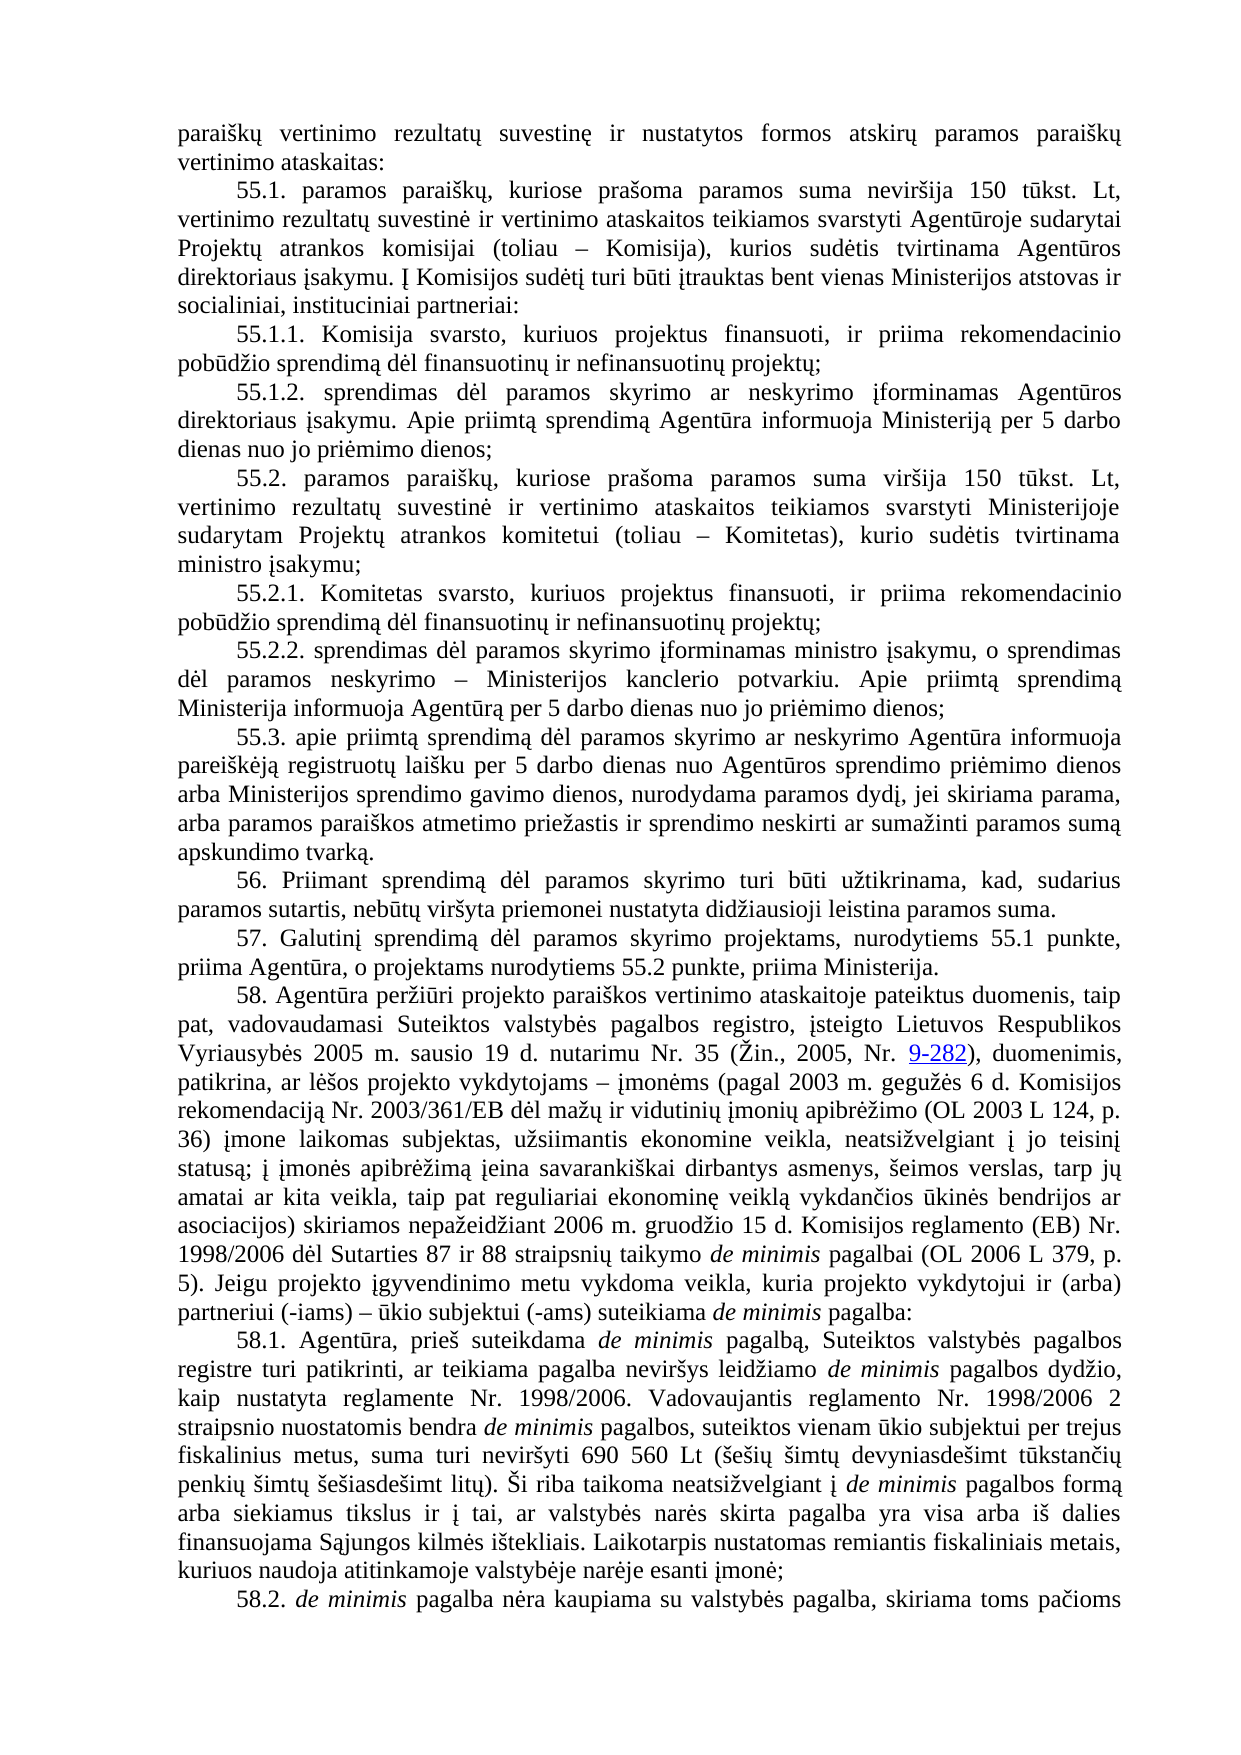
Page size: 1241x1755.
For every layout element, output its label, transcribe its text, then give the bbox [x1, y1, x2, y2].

text paraiškų vertinimo rezultatų suvestinę ir nustatytos formos atskirų paramos paraiškų vertinimo ataskaitas: [177, 118, 1122, 176]
text 56. Priimant sprendimą dėl paramos skyrimo turi būti užtikrinama, kad, sudarius paramos sutartis, nebūtų viršyta priemonei nustatyta didžiausioji leistina paramos suma. [177, 866, 1122, 923]
text 57. Galutinį sprendimą dėl paramos skyrimo projektams, nurodytiems 55.1 punkte, priima Agentūra, o projektams nurodytiems 55.2 punkte, priima Ministerija. [177, 923, 1122, 981]
text 58. Agentūra peržiūri projekto paraiškos vertinimo ataskaitoje pateiktus duomenis, taip pat, vadovaudamasi Suteiktos valstybės pagalbos registro, įsteigto Lietuvos Respublikos Vyriausybės 2005 m. sausio 19 d. nutarimu Nr. 35 (Žin., 2005, Nr. 9-282), duomenimis, patikrina, ar lėšos projekto vykdytojams – įmonėms (pagal 2003 m. gegužės 6 d. Komisijos rekomendaciją Nr. 2003/361/EB dėl mažų ir vidutinių įmonių apibrėžimo (OL 2003 L 124, p. 36) įmone laikomas subjektas, užsiimantis ekonomine veikla, neatsižvelgiant į jo teisinį statusą; į įmonės apibrėžimą įeina savarankiškai dirbantys asmenys, šeimos verslas, tarp jų amatai ar kita veikla, taip pat reguliariai ekonominę veiklą vykdančios ūkinės bendrijos ar asociacijos) skiriamos nepažeidžiant 2006 m. gruodžio 15 d. Komisijos reglamento (EB) Nr. 1998/2006 dėl Sutarties 87 ir 88 straipsnių taikymo de minimis pagalbai (OL 2006 L 379, p. 5). Jeigu projekto įgyvendinimo metu vykdoma veikla, kuria projekto vykdytojui ir (arba) partneriui (-iams) – ūkio subjektui (-ams) suteikiama de minimis pagalba: [177, 981, 1122, 1326]
text 58.2. de minimis pagalba nėra kaupiama su valstybės pagalba, skiriama toms pačioms [177, 1584, 1122, 1613]
text 55.1.2. sprendimas dėl paramos skyrimo ar neskyrimo įforminamas Agentūros direktoriaus įsakymu. Apie priimtą sprendimą Agentūra informuoja Ministeriją per 5 darbo dienas nuo jo priėmimo dienos; [177, 377, 1122, 463]
text 55.2.1. Komitetas svarsto, kuriuos projektus finansuoti, ir priima rekomendacinio pobūdžio sprendimą dėl finansuotinų ir nefinansuotinų projektų; [177, 578, 1122, 636]
text 58.1. Agentūra, prieš suteikdama de minimis pagalbą, Suteiktos valstybės pagalbos registre turi patikrinti, ar teikiama pagalba neviršys leidžiamo de minimis pagalbos dydžio, kaip nustatyta reglamente Nr. 1998/2006. Vadovaujantis reglamento Nr. 1998/2006 2 straipsnio nuostatomis bendra de minimis pagalbos, suteiktos vienam ūkio subjektui per trejus fiskalinius metus, suma turi neviršyti 690 560 Lt (šešių šimtų devyniasdešimt tūkstančių penkių šimtų šešiasdešimt litų). Ši riba taikoma neatsižvelgiant į de minimis pagalbos formą arba siekiamus tikslus ir į tai, ar valstybės narės skirta pagalba yra visa arba iš dalies finansuojama Sąjungos kilmės ištekliais. Laikotarpis nustatomas remiantis fiskaliniais metais, kuriuos naudoja atitinkamoje valstybėje narėje esanti įmonė; [177, 1326, 1122, 1584]
text 55.2. paramos paraiškų, kuriose prašoma paramos suma viršija 150 tūkst. Lt, vertinimo rezultatų suvestinė ir vertinimo ataskaitos teikiamos svarstyti Ministerijoje sudarytam Projektų atrankos komitetui (toliau – Komitetas), kurio sudėtis tvirtinama ministro įsakymu; [177, 463, 1122, 578]
text 55.1. paramos paraiškų, kuriose prašoma paramos suma neviršija 150 tūkst. Lt, vertinimo rezultatų suvestinė ir vertinimo ataskaitos teikiamos svarstyti Agentūroje sudarytai Projektų atrankos komisijai (toliau – Komisija), kurios sudėtis tvirtinama Agentūros direktoriaus įsakymu. Į Komisijos sudėtį turi būti įtrauktas bent vienas Ministerijos atstovas ir socialiniai, instituciniai partneriai: [177, 176, 1122, 319]
text 55.1.1. Komisija svarsto, kuriuos projektus finansuoti, ir priima rekomendacinio pobūdžio sprendimą dėl finansuotinų ir nefinansuotinų projektų; [177, 319, 1122, 377]
text 55.3. apie priimtą sprendimą dėl paramos skyrimo ar neskyrimo Agentūra informuoja pareiškėją registruotų laišku per 5 darbo dienas nuo Agentūros sprendimo priėmimo dienos arba Ministerijos sprendimo gavimo dienos, nurodydama paramos dydį, jei skiriama parama, arba paramos paraiškos atmetimo priežastis ir sprendimo neskirti ar sumažinti paramos sumą apskundimo tvarką. [177, 722, 1122, 866]
text 55.2.2. sprendimas dėl paramos skyrimo įforminamas ministro įsakymu, o sprendimas dėl paramos neskyrimo – ministerijos kanclerio potvarkiu. Apie priimtą sprendimą Ministerija informuoja Agentūrą per 5 darbo dienas nuo jo priėmimo dienos; [177, 636, 1122, 722]
